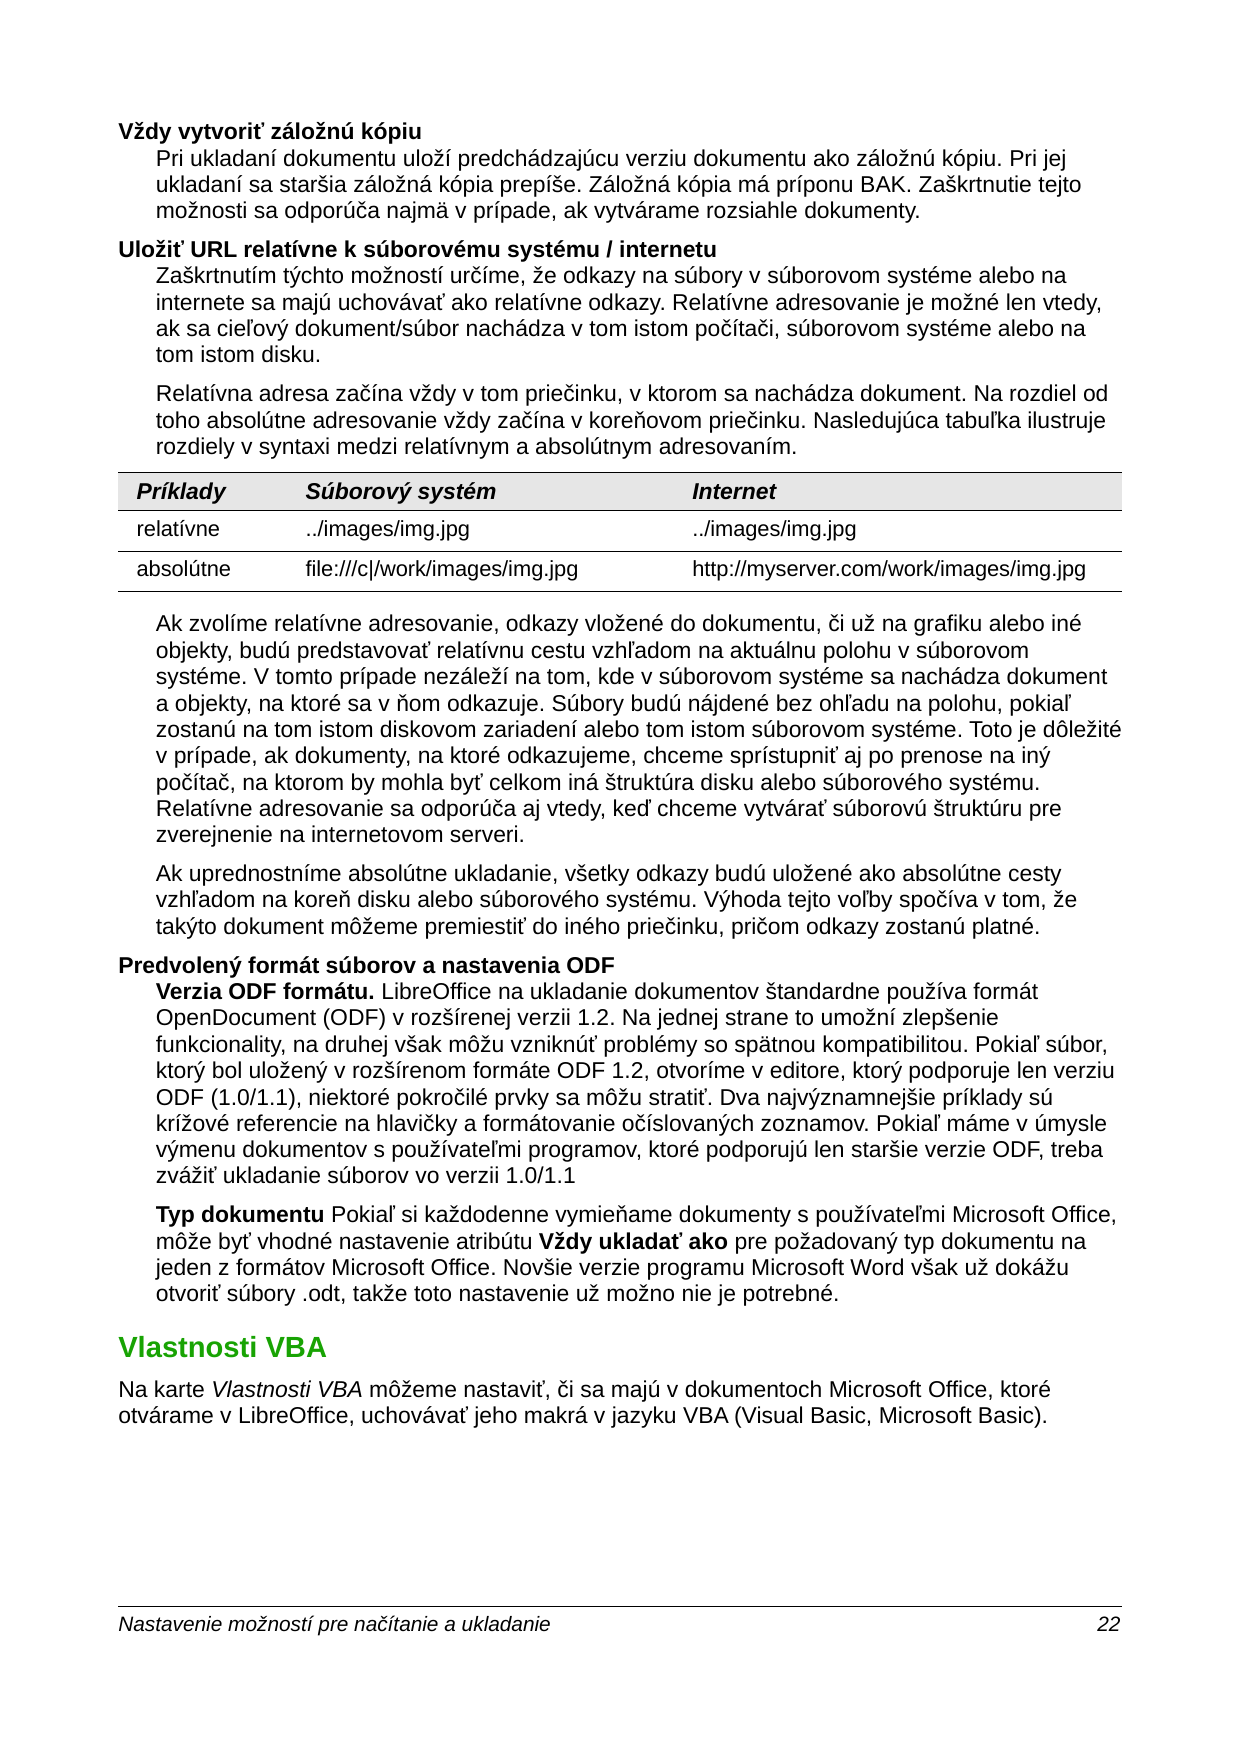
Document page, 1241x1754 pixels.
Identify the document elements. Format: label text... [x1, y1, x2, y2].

text Na karte Vlastnosti VBA môžeme nastaviť, či sa majú v dokumentoch Microsoft Office, ktoré otvárame v LibreOffice, uchovávať jeho makrá v jazyku VBA (Visual Basic, Microsoft Basic). [118, 1376, 1122, 1428]
table_cell ../images/img.jpg [287, 511, 674, 551]
table_cell http://myserver.com/work/images/img.jpg [674, 552, 1122, 591]
table_cell file:///c|/work/images/img.jpg [287, 552, 674, 591]
table_header Príklady [118, 473, 287, 510]
table_header Internet [674, 473, 1122, 510]
text Predvolený formát súborov a nastavenia ODF [118, 952, 1122, 978]
table_cell relatívne [118, 511, 287, 551]
table_header Súborový systém [287, 473, 674, 510]
text Pri ukladaní dokumentu uloží predchádzajúcu verziu dokumentu ako záložnú kópiu. Pri jej ukladaní sa staršia záložná kópia prepíše. Záložná kópia má príponu BAK. Zaškrtnutie tejto možnosti sa odporúča najmä v prípade, ak vytvárame rozsiahle dokumenty. [156, 144, 1122, 223]
text Typ dokumentu Pokiaľ si každodenne vymieňame dokumenty s používateľmi Microsoft Office, môže byť vhodné nastavenie atribútu Vždy ukladať ako pre požadovaný typ dokumentu na jeden z formátov Microsoft Office. Novšie verzie programu Microsoft Word však už dokážu otvoriť súbory .odt, takže toto nastavenie už možno nie je potrebné. [156, 1201, 1122, 1307]
table_cell absolútne [118, 552, 287, 591]
text Relatívna adresa začína vždy v tom priečinku, v ktorom sa nachádza dokument. Na rozdiel od toho absolútne adresovanie vždy začína v koreňovom priečinku. Nasledujúca tabuľka ilustruje rozdiely v syntaxi medzi relatívnym a absolútnym adresovaním. [156, 380, 1122, 459]
text Uložiť URL relatívne k súborovému systému / internetu [118, 236, 1122, 262]
text Ak zvolíme relatívne adresovanie, odkazy vložené do dokumentu, či už na grafiku alebo iné objekty, budú predstavovať relatívnu cestu vzhľadom na aktuálnu polohu v súborovom systéme. V tomto prípade nezáleží na tom, kde v súborovom systéme sa nachádza dokument a objekty, na ktoré sa v ňom odkazuje. Súbory budú nájdené bez ohľadu na polohu, pokiaľ zostanú na tom istom diskovom zariadení alebo tom istom súborovom systéme. Toto je dôležité v prípade, ak dokumenty, na ktoré odkazujeme, chceme sprístupniť aj po prenose na iný počítač, na ktorom by mohla byť celkom iná štruktúra disku alebo súborového systému. Relatívne adresovanie sa odporúča aj vtedy, keď chceme vytvárať súborovú štruktúru pre zverejnenie na internetovom serveri. [156, 610, 1122, 848]
subtitle Vlastnosti VBA [118, 1330, 1122, 1363]
text Verzia ODF formátu. LibreOffice na ukladanie dokumentov štandardne používa formát OpenDocument (ODF) v rozšírenej verzii 1.2. Na jednej strane to umožní zlepšenie funkcionality, na druhej však môžu vzniknúť problémy so spätnou kompatibilitou. Pokiaľ súbor, ktorý bol uložený v rozšírenom formáte ODF 1.2, otvoríme v editore, ktorý podporuje len verziu ODF (1.0/1.1), niektoré pokročilé prvky sa môžu stratiť. Dva najvýznamnejšie príklady sú krížové referencie na hlavičky a formátovanie očíslovaných zoznamov. Pokiaľ máme v úmysle výmenu dokumentov s používateľmi programov, ktoré podporujú len staršie verzie ODF, treba zvážiť ukladanie súborov vo verzii 1.0/1.1 [156, 978, 1122, 1189]
text Ak uprednostníme absolútne ukladanie, všetky odkazy budú uložené ako absolútne cesty vzhľadom na koreň disku alebo súborového systému. Výhoda tejto voľby spočíva v tom, že takýto dokument môžeme premiestiť do iného priečinku, pričom odkazy zostanú platné. [156, 860, 1122, 939]
text Vždy vytvoriť záložnú kópiu [118, 118, 1122, 144]
table_cell ../images/img.jpg [674, 511, 1122, 551]
text Zaškrtnutím týchto možností určíme, že odkazy na súbory v súborovom systéme alebo na internete sa majú uchovávať ako relatívne odkazy. Relatívne adresovanie je možné len vtedy, ak sa cieľový dokument/súbor nachádza v tom istom počítači, súborovom systéme alebo na tom istom disku. [156, 262, 1122, 368]
